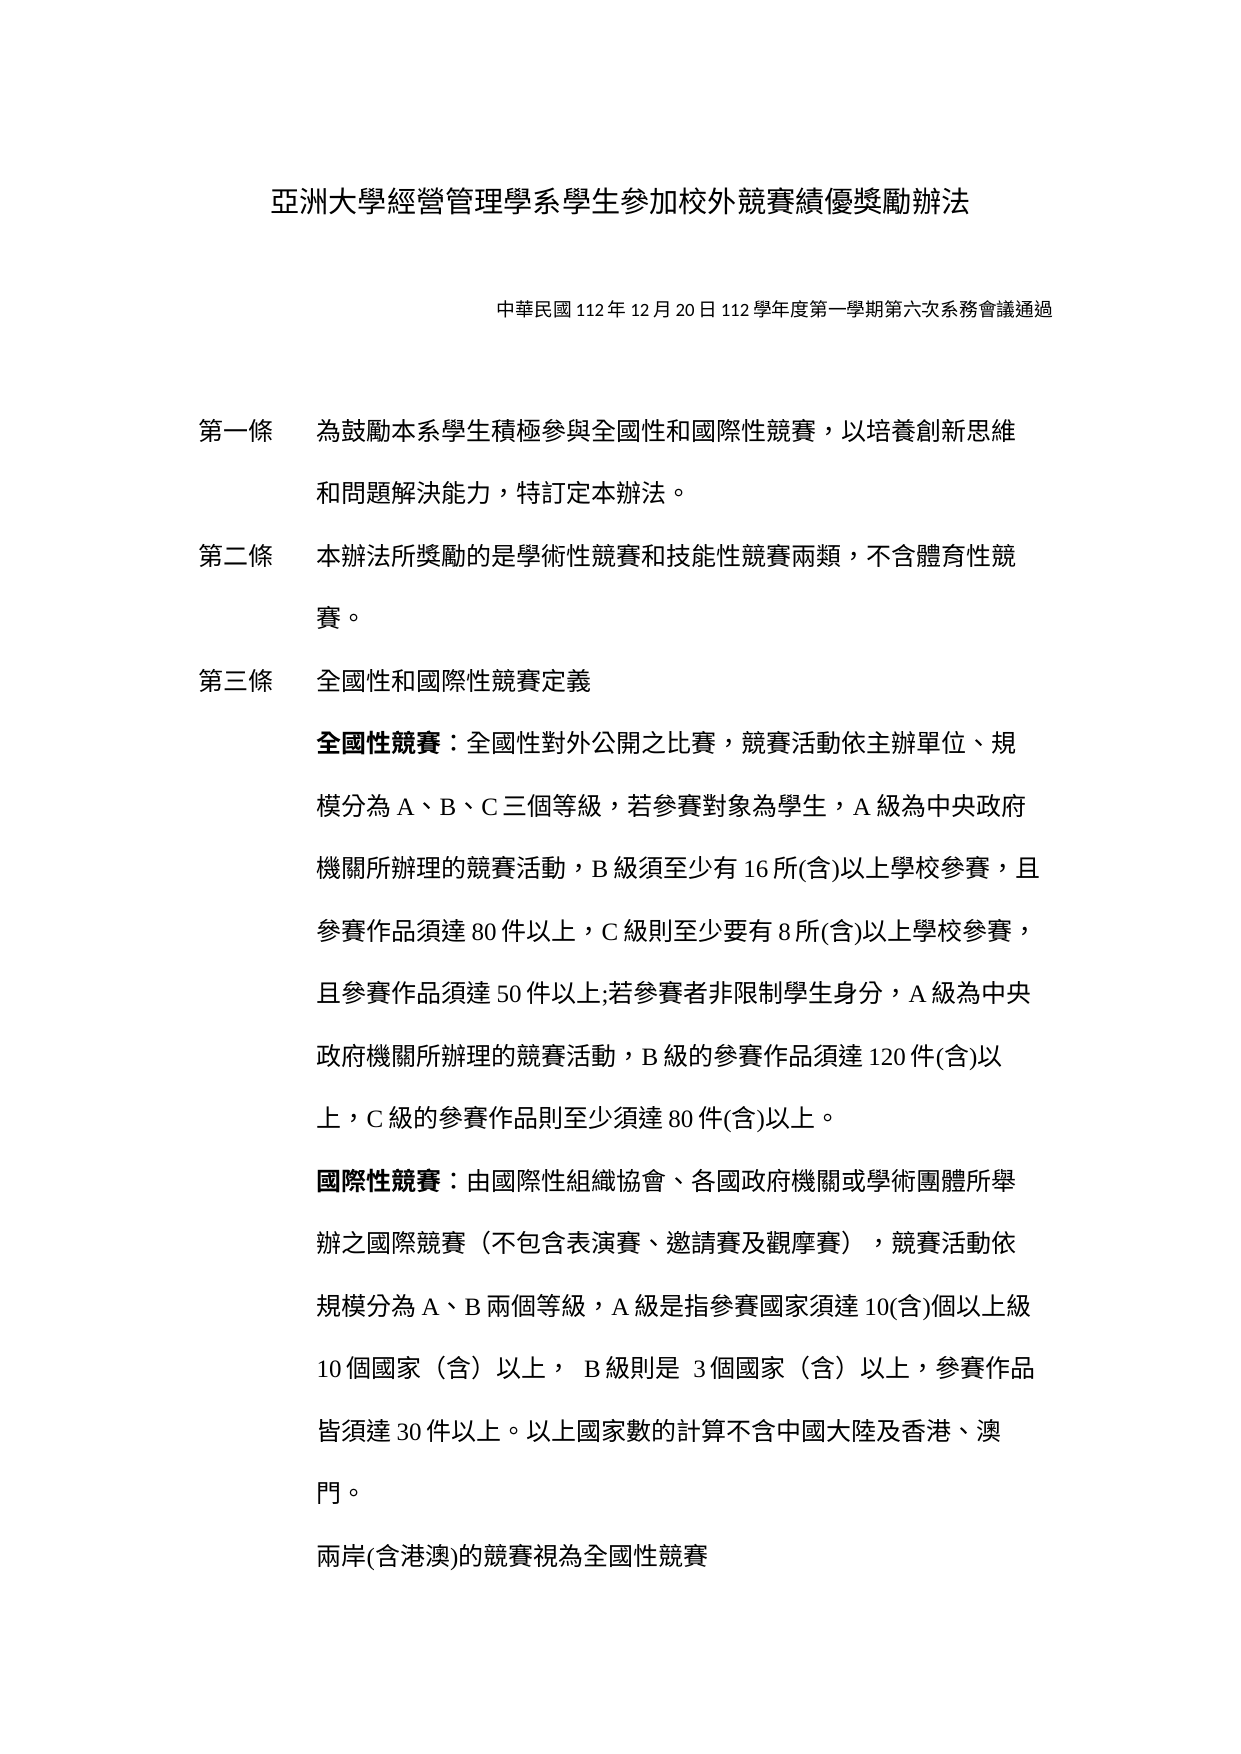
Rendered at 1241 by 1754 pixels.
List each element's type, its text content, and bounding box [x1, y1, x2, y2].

text 亞洲大學經營管理學系學生參加校外競賽績優獎勵辦法 [187, 158, 1053, 221]
table_cell 本辦法所獎勵的是學術性競賽和技能性競賽兩類，不含體育性競賽。 [305, 513, 1052, 637]
table_cell 全國性和國際性競賽定義 [305, 638, 1052, 700]
table_header 第一條 [188, 388, 305, 512]
table_cell 國際性競賽：由國際性組織協會、各國政府機關或學術團體所舉辦之國際競賽（不包含表演賽、邀請賽及觀摩賽），競賽活動依規模分為A、B兩個等級，A級是指參賽國家須達10(含)個以上級 10個國家（含）以上， B級則是 3個國家（含）以上，參賽作品皆須達30件以上。以上國家數的計算不含中國大陸及香港、澳門。 [305, 1138, 1052, 1512]
table_cell 第二條 [188, 513, 305, 637]
text 中華民國112年12月20日112學年度第一學期第六次系務會議通過 [178, 283, 1053, 325]
table_cell 第三條 [188, 638, 305, 700]
table_cell [188, 1513, 305, 1575]
table_cell 兩岸(含港澳)的競賽視為全國性競賽 [305, 1513, 1052, 1575]
table_cell [188, 700, 305, 1137]
table_header 為鼓勵本系學生積極參與全國性和國際性競賽，以培養創新思維和問題解決能力，特訂定本辦法。 [305, 388, 1052, 512]
table_cell 全國性競賽：全國性對外公開之比賽，競賽活動依主辦單位、規模分為A、B、C三個等級，若參賽對象為學生，A級為中央政府機關所辦理的競賽活動，B級須至少有16所(含)以上學校參賽，且參賽作品須達80件以上，C級則至少要有8所(含)以上學校參賽，且參賽作品須達50件以上;若參賽者非限制學生身分，A級為中央政府機關所辦理的競賽活動，B級的參賽作品須達120件(含)以上，C級的參賽作品則至少須達80件(含)以上。 [305, 700, 1052, 1137]
table_cell [188, 1138, 305, 1512]
